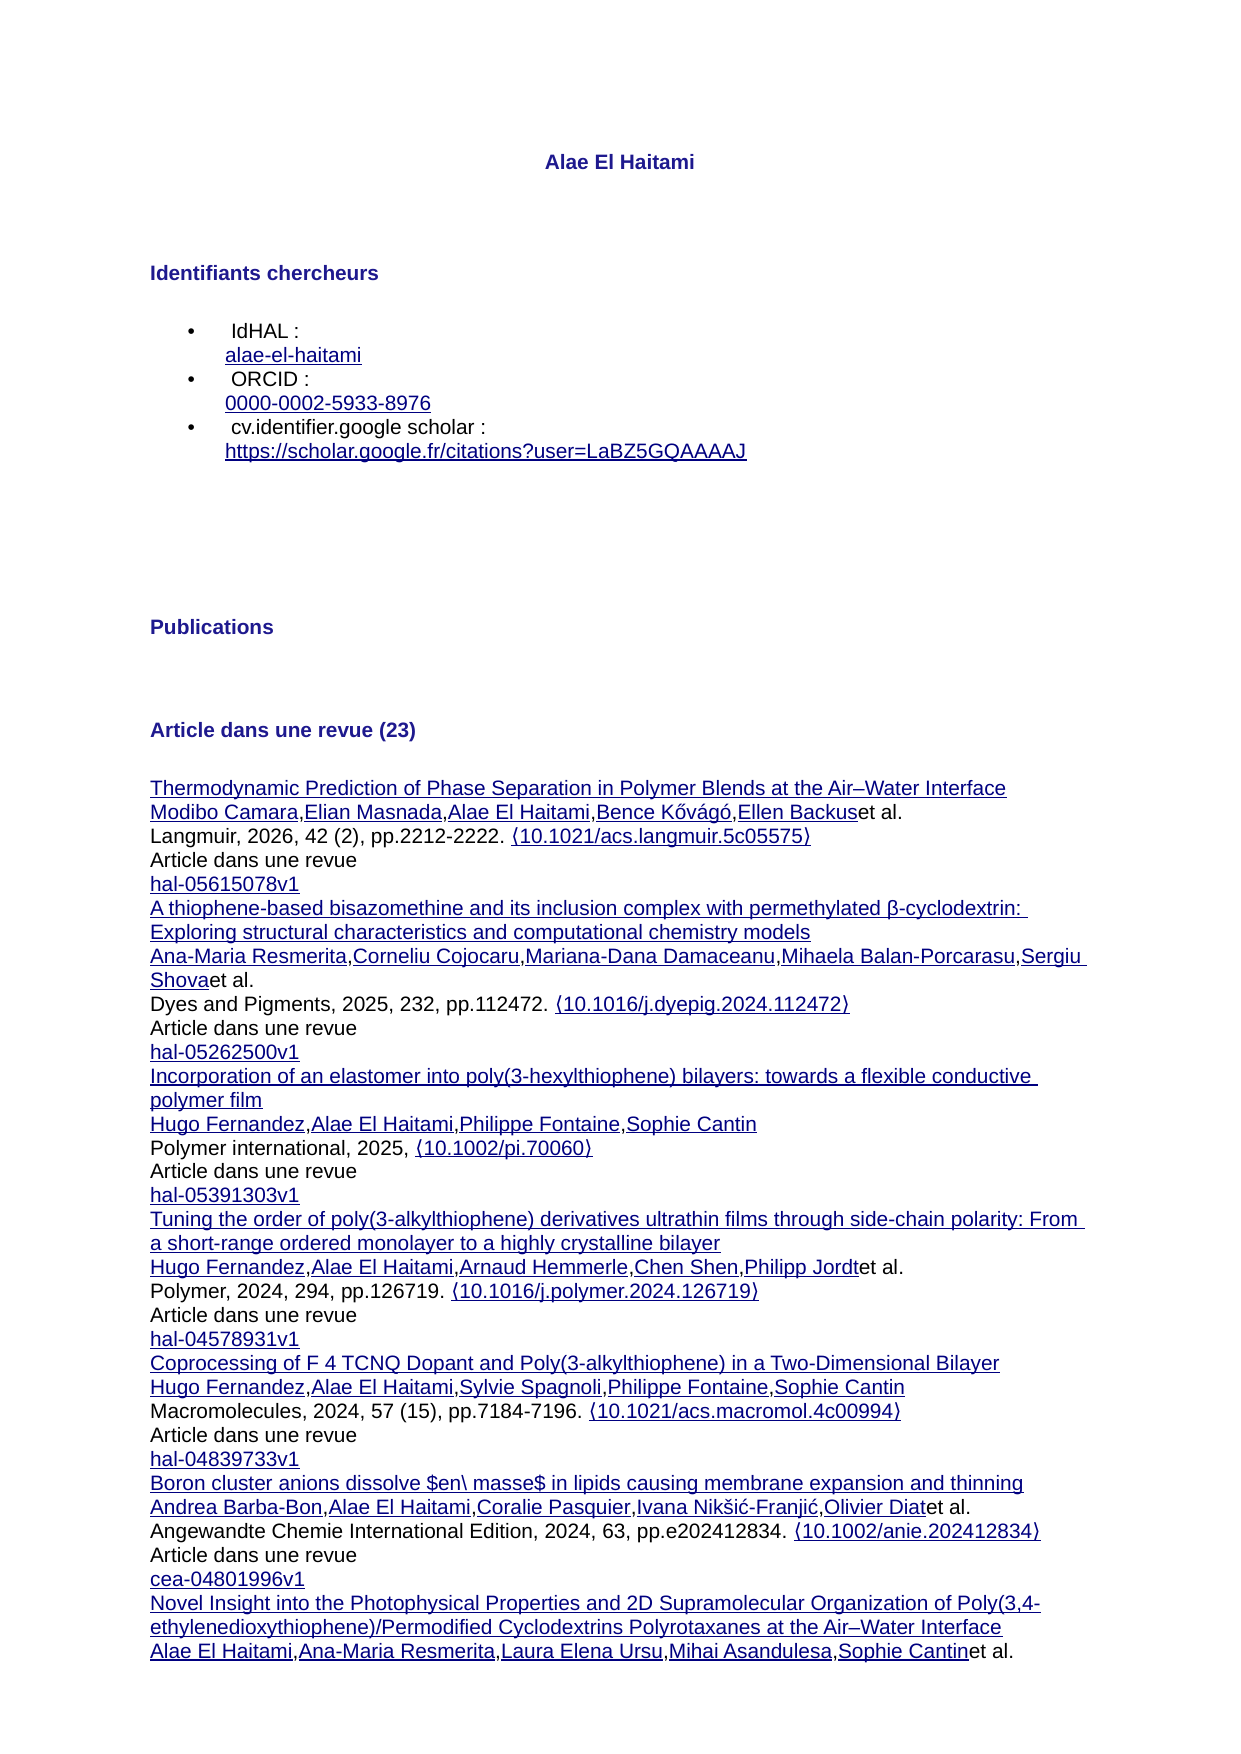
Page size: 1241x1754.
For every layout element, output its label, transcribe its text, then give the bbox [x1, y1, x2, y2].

list 0000-0002-5933-8976 [187, 391, 1090, 414]
list ORCID : [187, 367, 1090, 391]
subtitle Identifiants chercheurs [150, 260, 1090, 284]
table_cell Boron cluster anions dissolve $en\ masse$ in lipids causing membrane expansion and thinning Andrea Barba-Bon,Alae El Haitami,Coralie Pasquier,Ivana Nikšić-Franjić,Olivier Diatet al. Angewandte Chemie International Edition, 2024, 63, pp.e202412834. ⟨10.1002/anie.202412834⟩ Article dans une revue cea-04801996v1 [150, 1471, 1090, 1591]
list cv.identifier.google scholar : [187, 414, 1090, 438]
list IdHAL : [187, 319, 1090, 343]
table_cell Incorporation of an elastomer into poly(3‐hexylthiophene) bilayers: towards a flexible conductive polymer film Hugo Fernandez,Alae El Haitami,Philippe Fontaine,Sophie Cantin Polymer international, 2025, ⟨10.1002/pi.70060⟩ Article dans une revue hal-05391303v1 [150, 1064, 1090, 1207]
table_header Thermodynamic Prediction of Phase Separation in Polymer Blends at the Air–Water Interface Modibo Camara,Elian Masnada,Alae El Haitami,Bence Kővágó,Ellen Backuset al. Langmuir, 2026, 42 (2), pp.2212-2222. ⟨10.1021/acs.langmuir.5c05575⟩ Article dans une revue hal-05615078v1 [150, 776, 1090, 896]
list https://scholar.google.fr/citations?user=LaBZ5GQAAAAJ [187, 438, 1090, 462]
subtitle Article dans une revue (23) [150, 718, 1090, 742]
subtitle Publications [150, 614, 1090, 638]
table_cell A thiophene-based bisazomethine and its inclusion complex with permethylated β-cyclodextrin: Exploring structural characteristics and computational chemistry models Ana-Maria Resmerita,Corneliu Cojocaru,Mariana-Dana Damaceanu,Mihaela Balan-Porcarasu,Sergiu Shovaet al. Dyes and Pigments, 2025, 232, pp.112472. ⟨10.1016/j.dyepig.2024.112472⟩ Article dans une revue hal-05262500v1 [150, 896, 1090, 1063]
list alae-el-haitami [187, 343, 1090, 367]
subtitle Alae El Haitami [150, 150, 1090, 174]
table_cell Novel Insight into the Photophysical Properties and 2D Supramolecular Organization of Poly(3,4-ethylenedioxythiophene)/Permodified Cyclodextrins Polyrotaxanes at the Air–Water Interface Alae El Haitami,Ana-Maria Resmerita,Laura Elena Ursu,Mihai Asandulesa,Sophie Cantinet al. [150, 1591, 1090, 1662]
table_cell Coprocessing of F 4 TCNQ Dopant and Poly(3-alkylthiophene) in a Two-Dimensional Bilayer Hugo Fernandez,Alae El Haitami,Sylvie Spagnoli,Philippe Fontaine,Sophie Cantin Macromolecules, 2024, 57 (15), pp.7184-7196. ⟨10.1021/acs.macromol.4c00994⟩ Article dans une revue hal-04839733v1 [150, 1351, 1090, 1471]
table_cell Tuning the order of poly(3-alkylthiophene) derivatives ultrathin films through side-chain polarity: From a short-range ordered monolayer to a highly crystalline bilayer Hugo Fernandez,Alae El Haitami,Arnaud Hemmerle,Chen Shen,Philipp Jordtet al. Polymer, 2024, 294, pp.126719. ⟨10.1016/j.polymer.2024.126719⟩ Article dans une revue hal-04578931v1 [150, 1207, 1090, 1351]
